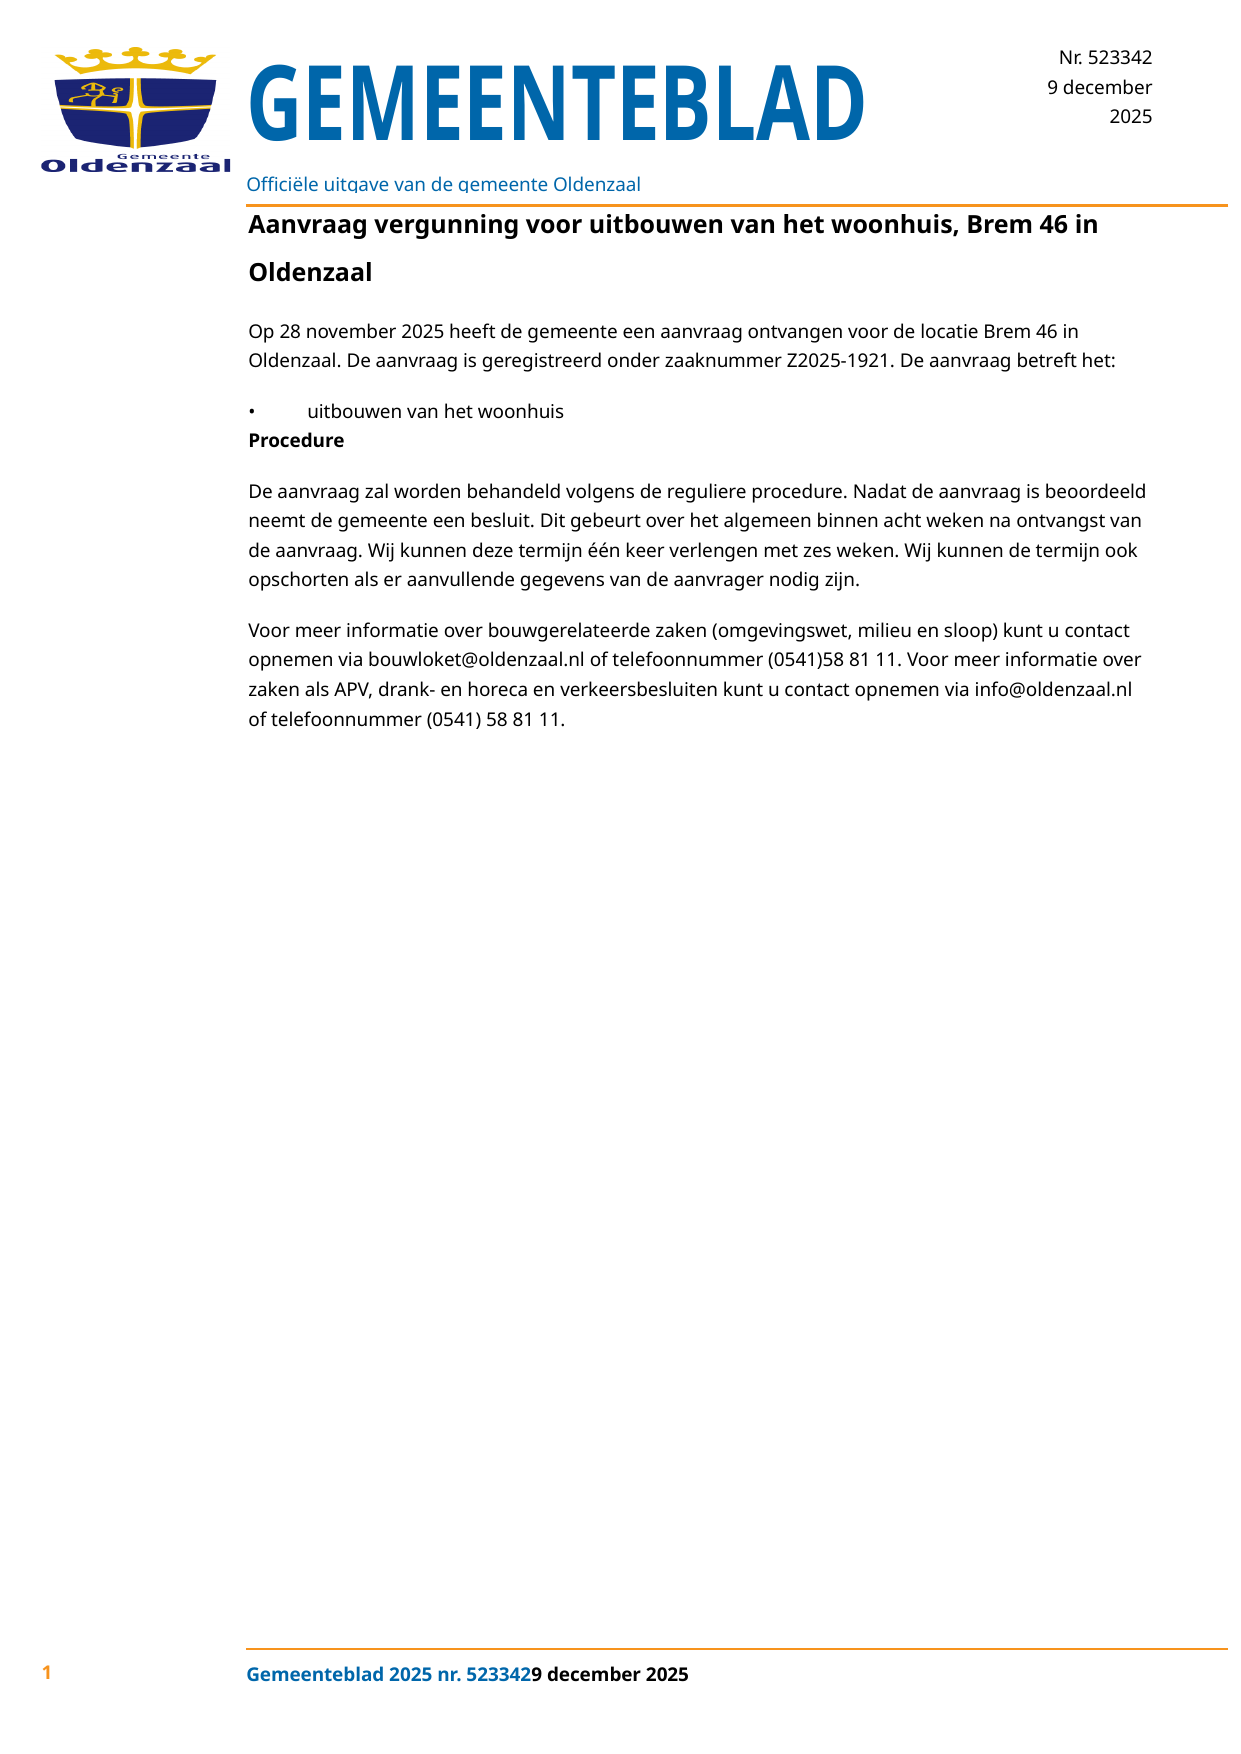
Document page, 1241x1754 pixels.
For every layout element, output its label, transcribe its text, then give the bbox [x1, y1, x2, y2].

text Op 28 november 2025 heeft de gemeente een aanvraag ontvangen voor de locatie Brem 46 in Oldenzaal. De aanvraag is geregistreerd onder zaaknummer Z2025-1921. De aanvraag betreft het: [248, 318, 1152, 373]
text Aanvraag vergunning voor uitbouwen van het woonhuis, Brem 46 in Oldenzaal [248, 207, 1152, 288]
text Voor meer informatie over bouwgerelateerde zaken (omgevingswet, milieu en sloop) kunt u contact opnemen via bouwloket@oldenzaal.nl of telefoonnummer (0541)58 81 11. Voor meer informatie over zaken als APV, drank- en horeca en verkeersbesluiten kunt u contact opnemen via info@oldenzaal.nl of telefoonnummer (0541) 58 81 11. [248, 617, 1152, 732]
picture [41, 47, 231, 172]
text Procedure [248, 427, 1152, 453]
list uitbouwen van het woonhuis [248, 398, 1152, 424]
text De aanvraag zal worden behandeld volgens de reguliere procedure. Nadat de aanvraag is beoordeeld neemt de gemeente een besluit. Dit gebeurt over het algemeen binnen acht weken na ontvangst van de aanvraag. Wij kunnen deze termijn één keer verlengen met zes weken. Wij kunnen de termijn ook opschorten als er aanvullende gegevens van de aanvrager nodig zijn. [248, 478, 1152, 592]
